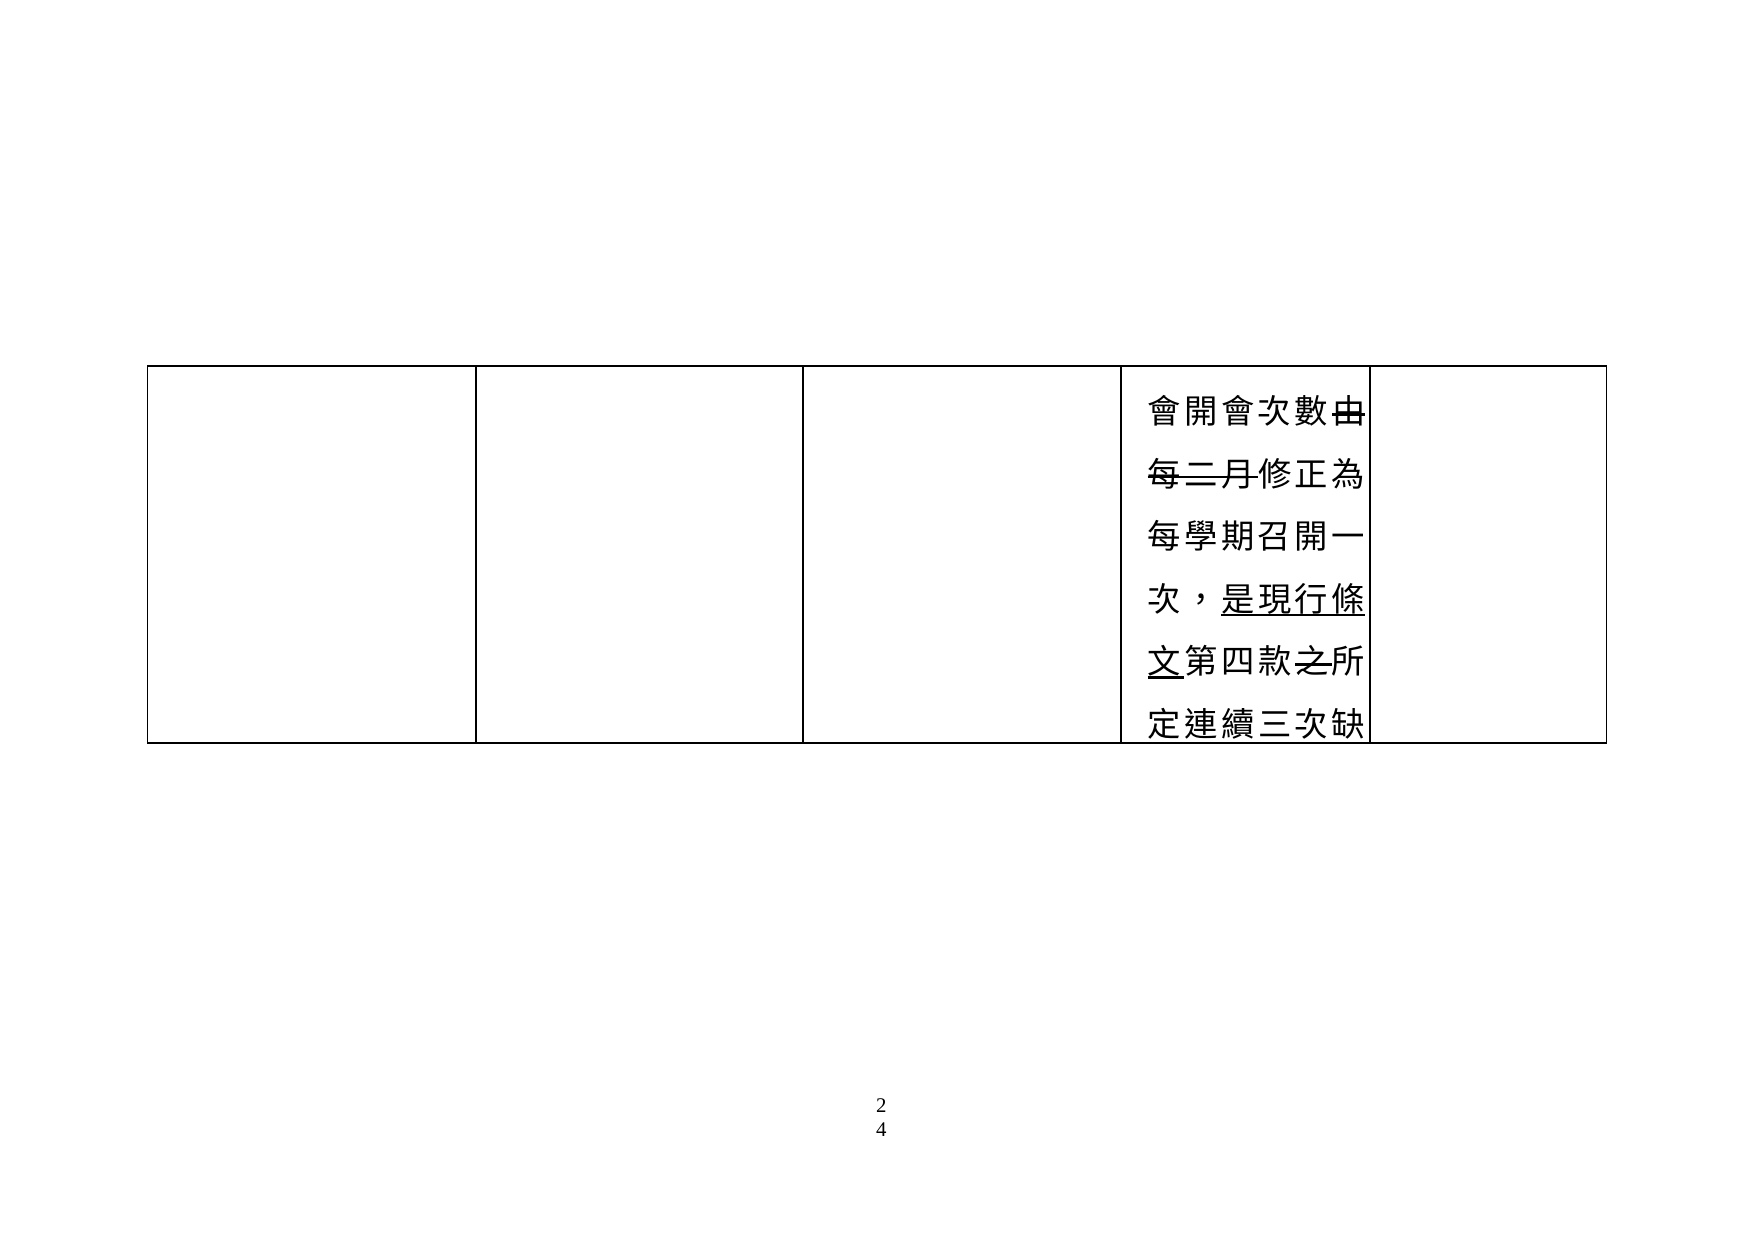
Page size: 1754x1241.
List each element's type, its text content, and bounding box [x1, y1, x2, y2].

table_cell 第八條 本會委員於任期內有下列情事之一者，得予以解聘（派）： 一 與教育局及所屬機關、學校有商業往來。 二 向教育局及所屬機關、學校進行關說、請託。 三 經營、販賣臺北市中、小學及幼稚園、幼兒園用品。 四 連續三次缺席本會會議。 [804, 367, 1120, 742]
table_cell [477, 367, 802, 742]
table_cell [1371, 367, 1606, 742]
table_cell [148, 367, 475, 742]
table_cell 會開會次數由每二月修正為每學期召開一次，是現行條文第四款之所定連續三次缺 [1122, 367, 1369, 742]
